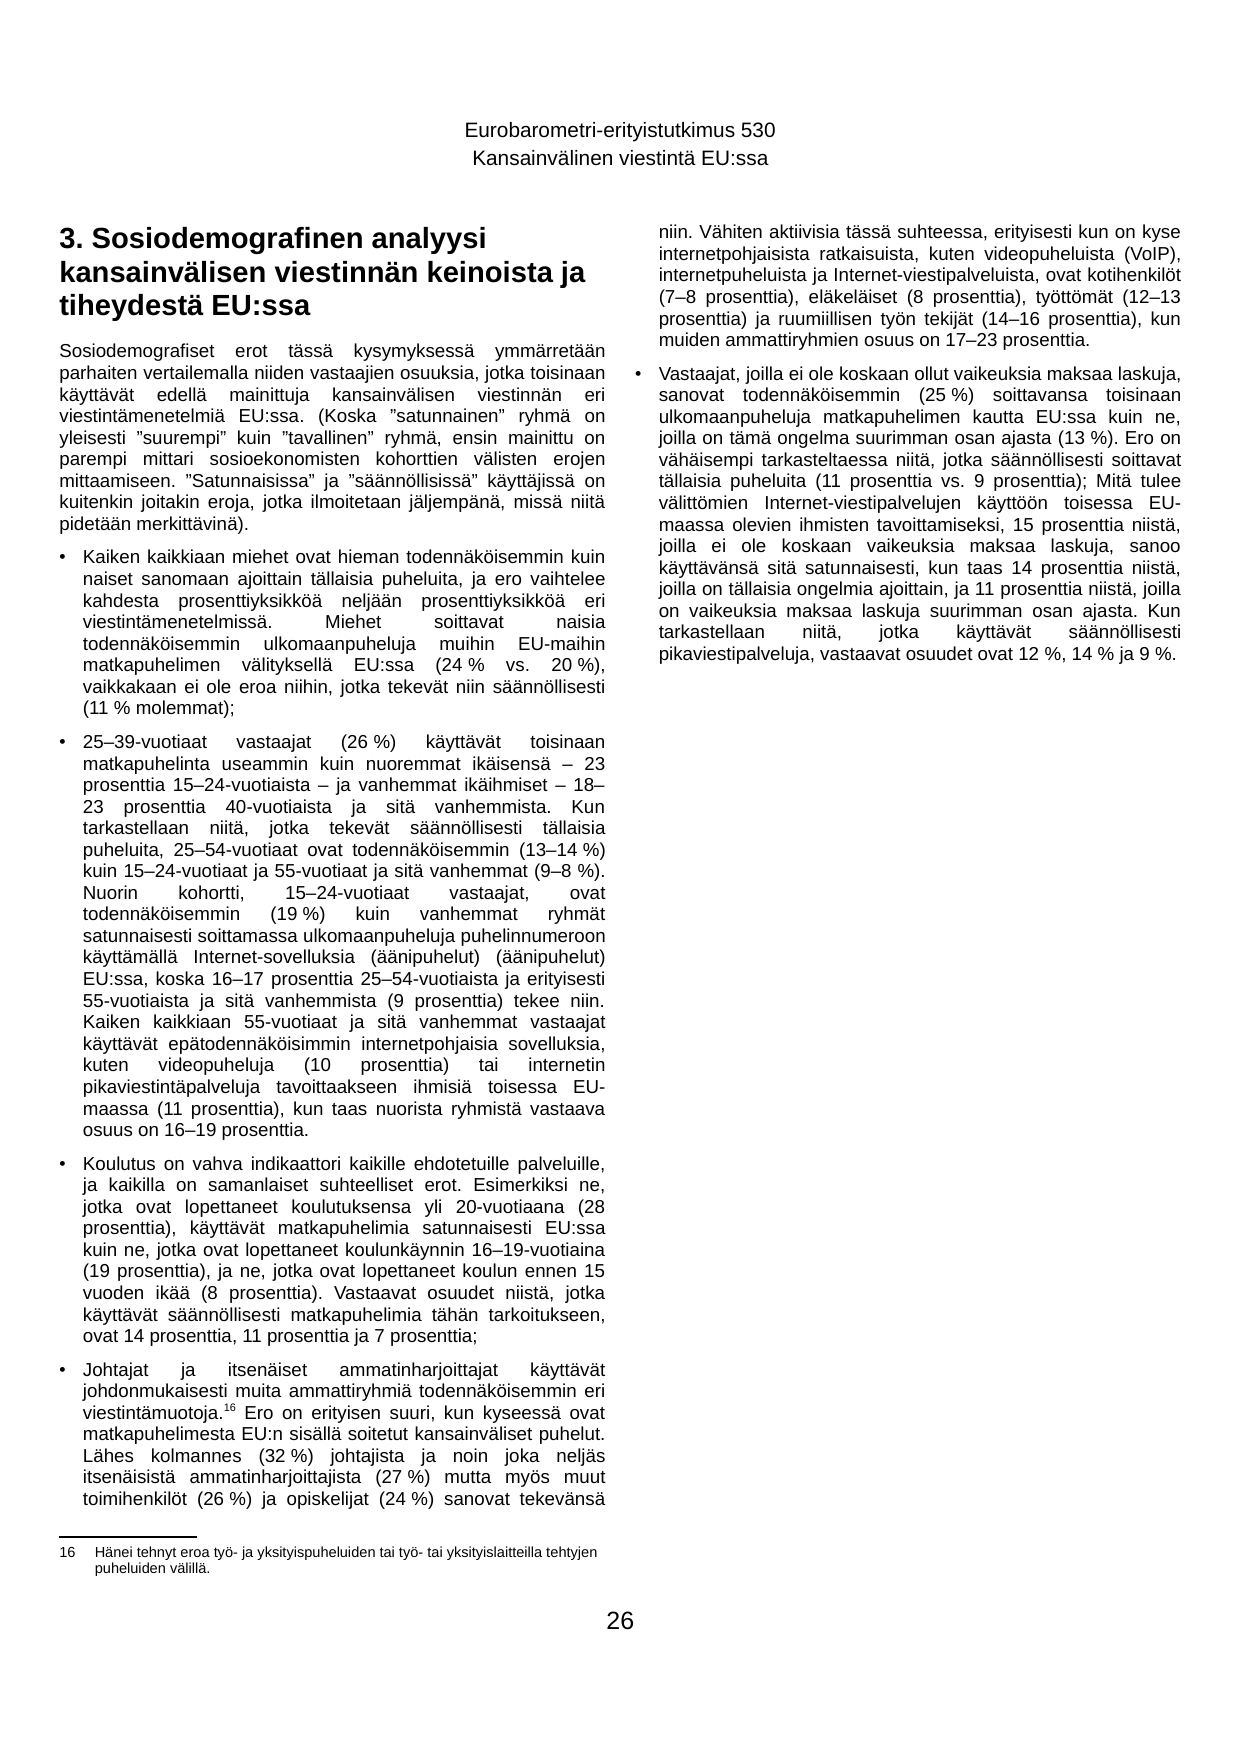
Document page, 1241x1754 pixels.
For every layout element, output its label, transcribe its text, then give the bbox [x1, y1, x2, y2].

list Koulutus on vahva indikaattori kaikille ehdotetuille palveluille, ja kaikilla on samanlaiset suhteelliset erot. Esimerkiksi ne, jotka ovat lopettaneet koulutuksensa yli 20-vuotiaana (28 prosenttia), käyttävät matkapuhelimia satunnaisesti EU:ssa kuin ne, jotka ovat lopettaneet koulunkäynnin 16–19-vuotiaina (19 prosenttia), ja ne, jotka ovat lopettaneet koulun ennen 15 vuoden ikää (8 prosenttia). Vastaavat osuudet niistä, jotka käyttävät säännöllisesti matkapuhelimia tähän tarkoitukseen, ovat 14 prosenttia, 11 prosenttia ja 7 prosenttia; [59, 1152, 605, 1346]
list Johtajat ja itsenäiset ammatinharjoittajat käyttävät johdonmukaisesti muita ammattiryhmiä todennäköisemmin eri viestintämuotoja. Ero on erityisen suuri, kun kyseessä ovat matkapuhelimesta EU:n sisällä soitetut kansainväliset puhelut. Lähes kolmannes (32 %) johtajista ja noin joka neljäs itsenäisistä ammatinharjoittajista (27 %) mutta myös muut toimihenkilöt (26 %) ja opiskelijat (24 %) sanovat tekevänsä [59, 1358, 605, 1509]
list Hänei tehnyt eroa työ- ja yksityispuheluiden tai työ- tai yksityislaitteilla tehtyjen puheluiden välillä. [59, 1543, 605, 1577]
text Sosiodemografiset erot tässä kysymyksessä ymmärretään parhaiten vertailemalla niiden vastaajien osuuksia, jotka toisinaan käyttävät edellä mainittuja kansainvälisen viestinnän eri viestintämenetelmiä EU:ssa. (Koska ”satunnainen” ryhmä on yleisesti ”suurempi” kuin ”tavallinen” ryhmä, ensin mainittu on parempi mittari sosioekonomisten kohorttien välisten erojen mittaamiseen. ”Satunnaisissa” ja ”säännöllisissä” käyttäjissä on kuitenkin joitakin eroja, jotka ilmoitetaan jäljempänä, missä niitä pidetään merkittävinä). [59, 340, 605, 534]
list niin. Vähiten aktiivisia tässä suhteessa, erityisesti kun on kyse internetpohjaisista ratkaisuista, kuten videopuheluista (VoIP), internetpuheluista ja Internet-viestipalveluista, ovat kotihenkilöt (7–8 prosenttia), eläkeläiset (8 prosenttia), työttömät (12–13 prosenttia) ja ruumiillisen työn tekijät (14–16 prosenttia), kun muiden ammattiryhmien osuus on 17–23 prosenttia. [635, 221, 1181, 351]
list Vastaajat, joilla ei ole koskaan ollut vaikeuksia maksaa laskuja, sanovat todennäköisemmin (25 %) soittavansa toisinaan ulkomaanpuheluja matkapuhelimen kautta EU:ssa kuin ne, joilla on tämä ongelma suurimman osan ajasta (13 %). Ero on vähäisempi tarkasteltaessa niitä, jotka säännöllisesti soittavat tällaisia puheluita (11 prosenttia vs. 9 prosenttia); Mitä tulee välittömien Internet-viestipalvelujen käyttöön toisessa EU-maassa olevien ihmisten tavoittamiseksi, 15 prosenttia niistä, joilla ei ole koskaan vaikeuksia maksaa laskuja, sanoo käyttävänsä sitä satunnaisesti, kun taas 14 prosenttia niistä, joilla on tällaisia ongelmia ajoittain, ja 11 prosenttia niistä, joilla on vaikeuksia maksaa laskuja suurimman osan ajasta. Kun tarkastellaan niitä, jotka käyttävät säännöllisesti pikaviestipalveluja, vastaavat osuudet ovat 12 %, 14 % ja 9 %. [635, 362, 1181, 664]
list Kaiken kaikkiaan miehet ovat hieman todennäköisemmin kuin naiset sanomaan ajoittain tällaisia puheluita, ja ero vaihtelee kahdesta prosenttiyksikköä neljään prosenttiyksikköä eri viestintämenetelmissä. Miehet soittavat naisia todennäköisemmin ulkomaanpuheluja muihin EU-maihin matkapuhelimen välityksellä EU:ssa (24 % vs. 20 %), vaikkakaan ei ole eroa niihin, jotka tekevät niin säännöllisesti (11 % molemmat); [59, 546, 605, 719]
list 25–39-vuotiaat vastaajat (26 %) käyttävät toisinaan matkapuhelinta useammin kuin nuoremmat ikäisensä – 23 prosenttia 15–24-vuotiaista – ja vanhemmat ikäihmiset – 18–23 prosenttia 40-vuotiaista ja sitä vanhemmista. Kun tarkastellaan niitä, jotka tekevät säännöllisesti tällaisia puheluita, 25–54-vuotiaat ovat todennäköisemmin (13–14 %) kuin 15–24-vuotiaat ja 55-vuotiaat ja sitä vanhemmat (9–8 %). Nuorin kohortti, 15–24-vuotiaat vastaajat, ovat todennäköisemmin (19 %) kuin vanhemmat ryhmät satunnaisesti soittamassa ulkomaanpuheluja puhelinnumeroon käyttämällä Internet-sovelluksia (äänipuhelut) (äänipuhelut) EU:ssa, koska 16–17 prosenttia 25–54-vuotiaista ja erityisesti 55-vuotiaista ja sitä vanhemmista (9 prosenttia) tekee niin. Kaiken kaikkiaan 55-vuotiaat ja sitä vanhemmat vastaajat käyttävät epätodennäköisimmin internetpohjaisia sovelluksia, kuten videopuheluja (10 prosenttia) tai internetin pikaviestintäpalveluja tavoittaakseen ihmisiä toisessa EU-maassa (11 prosenttia), kun taas nuorista ryhmistä vastaava osuus on 16–19 prosenttia. [59, 731, 605, 1140]
subtitle 3. Sosiodemografinen analyysi kansainvälisen viestinnän keinoista ja tiheydestä EU:ssa [59, 221, 605, 322]
